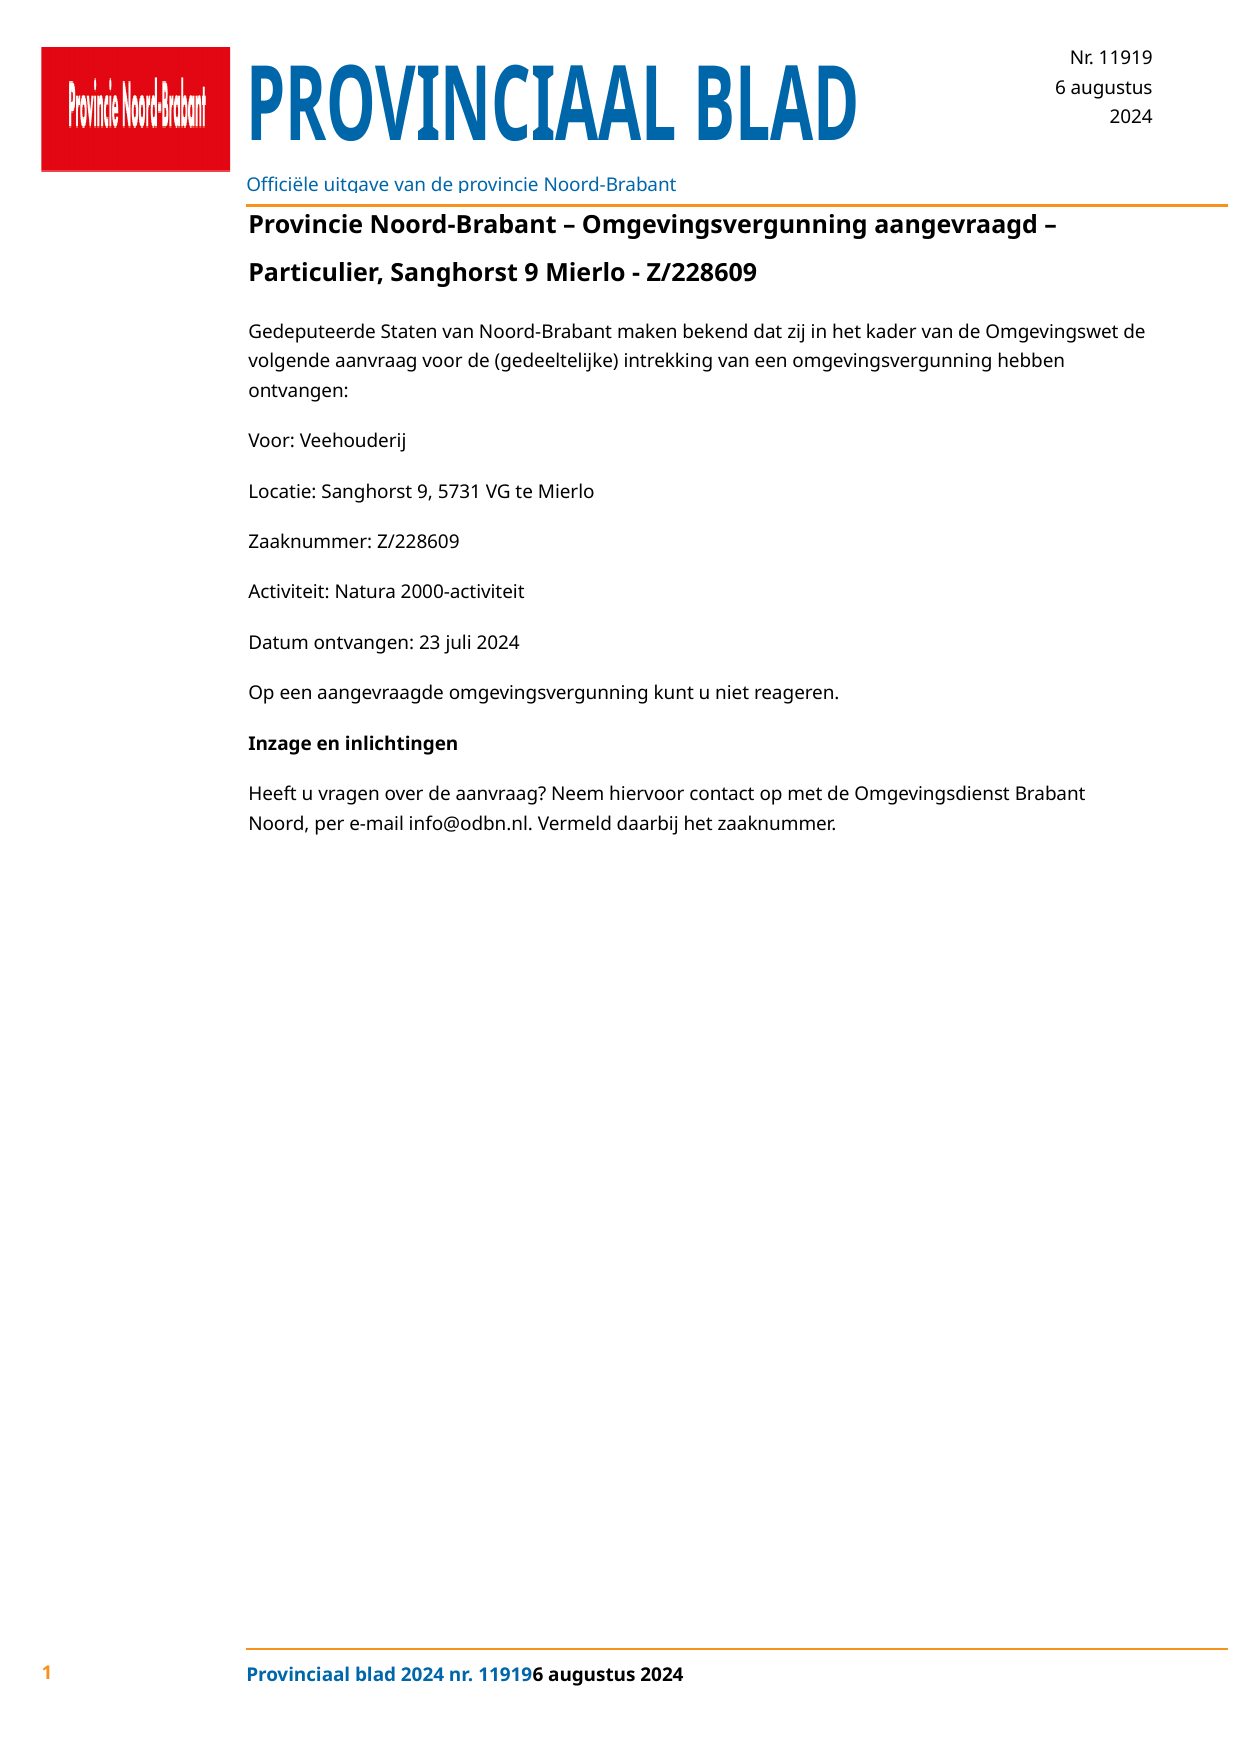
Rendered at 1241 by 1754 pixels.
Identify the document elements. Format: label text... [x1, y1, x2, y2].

text Heeft u vragen over de aanvraag? Neem hiervoor contact op met de Omgevingsdienst Brabant Noord, per e-mail info@odbn.nl. Vermeld daarbij het zaaknummer. [248, 780, 1152, 836]
text Locatie: Sanghorst 9, 5731 VG te Mierlo [248, 478, 1152, 504]
text Zaaknummer: Z/228609 [248, 528, 1152, 554]
text Op een aangevraagde omgevingsvergunning kunt u niet reageren. [248, 679, 1152, 705]
text Datum ontvangen: 23 juli 2024 [248, 629, 1152, 655]
picture [41, 47, 231, 172]
text Inzage en inlichtingen [248, 730, 1152, 756]
text Gedeputeerde Staten van Noord-Brabant maken bekend dat zij in het kader van de Omgevingswet de volgende aanvraag voor de (gedeeltelijke) intrekking van een omgevingsvergunning hebben ontvangen: [248, 318, 1152, 403]
text Voor: Veehouderij [248, 427, 1152, 453]
text Activiteit: Natura 2000-activiteit [248, 579, 1152, 604]
text Provincie Noord-Brabant – Omgevingsvergunning aangevraagd – Particulier, Sanghorst 9 Mierlo - Z/228609 [248, 207, 1152, 288]
